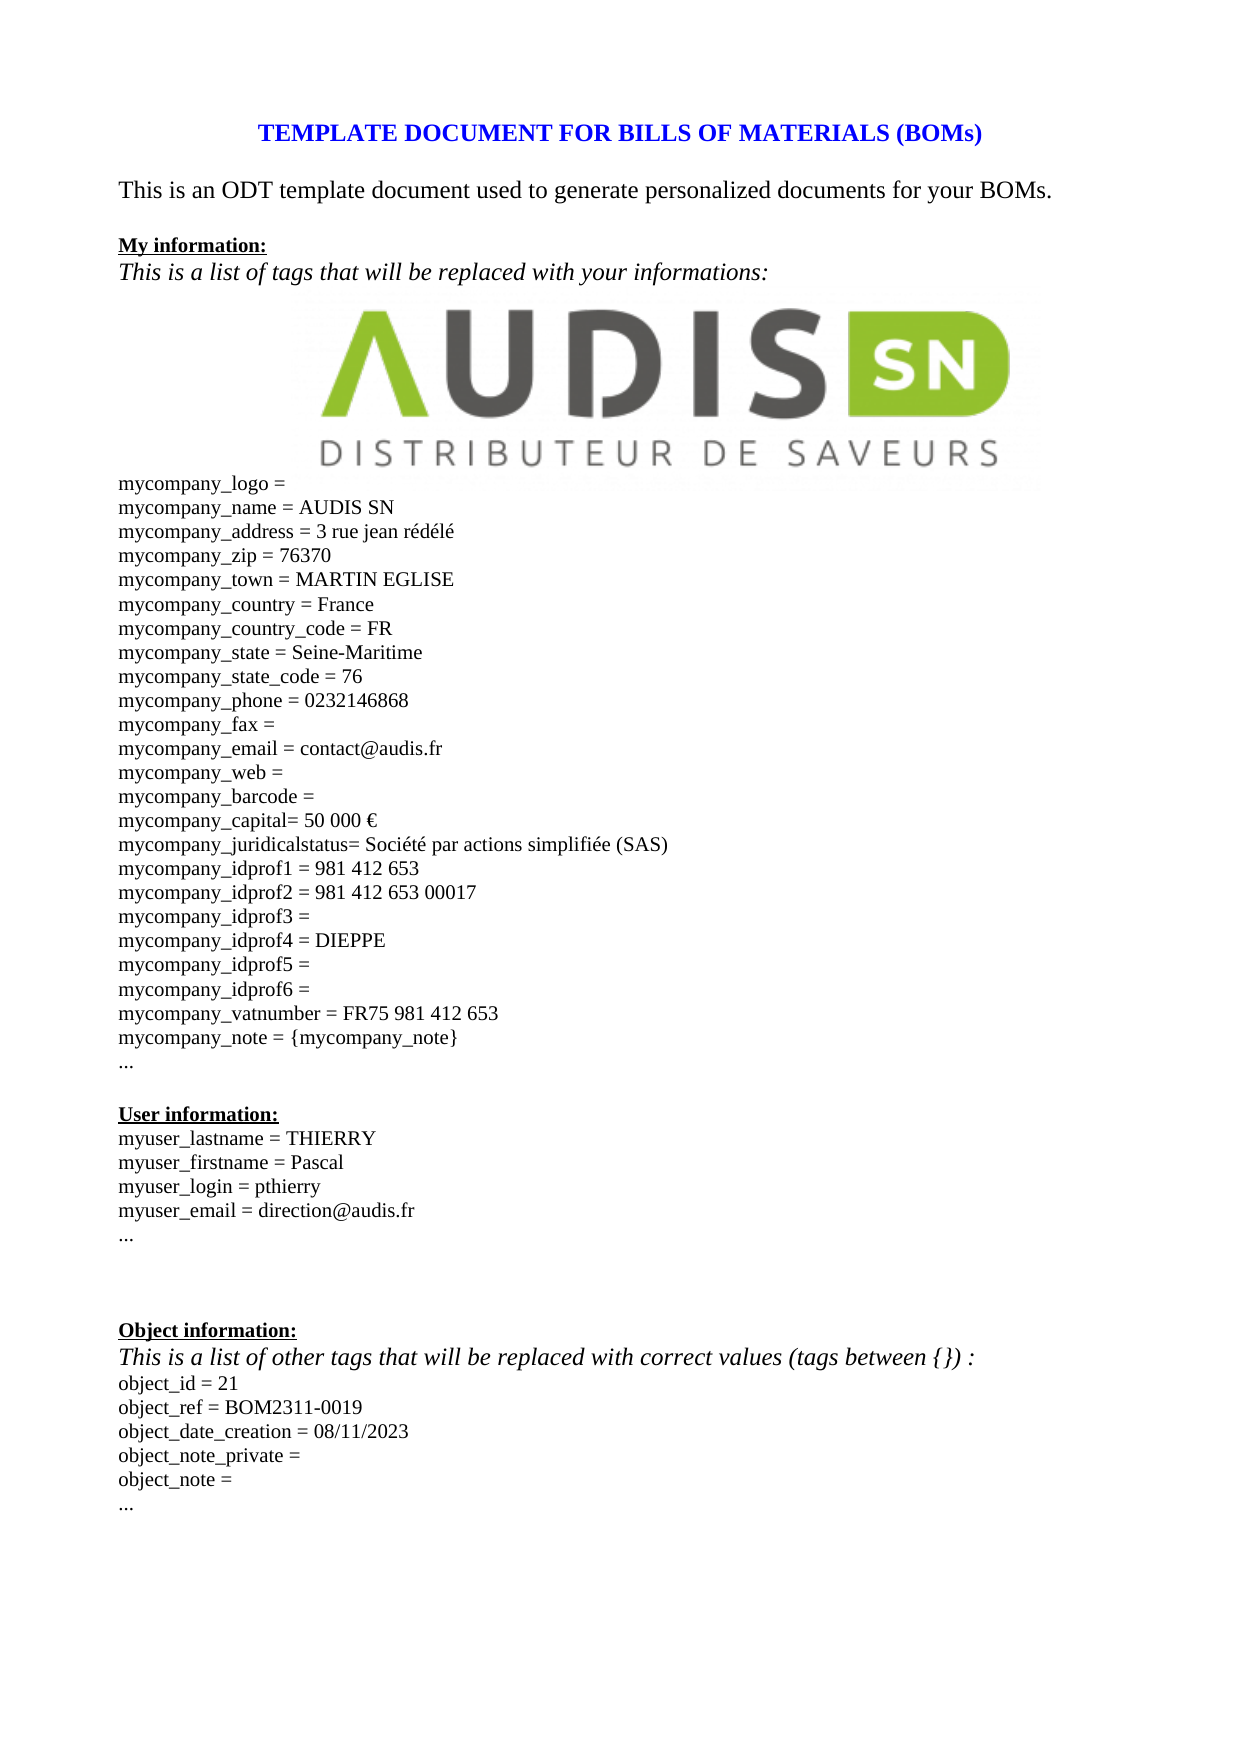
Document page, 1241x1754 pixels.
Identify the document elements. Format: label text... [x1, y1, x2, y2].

text mycompany_state_code = 76 [118, 664, 1122, 688]
text mycompany_fax = [118, 712, 1122, 736]
text mycompany_state = Seine-Maritime [118, 639, 1122, 664]
text TEMPLATE DOCUMENT FOR BILLS OF MATERIALS (BOMs) [118, 118, 1122, 147]
text mycompany_idprof1 = 981 412 653 [118, 856, 1122, 880]
text object_note_private = [118, 1443, 1122, 1467]
text mycompany_web = [118, 760, 1122, 784]
text mycompany_vatnumber = FR75 981 412 653 [118, 1001, 1122, 1024]
text mycompany_idprof3 = [118, 904, 1122, 928]
text mycompany_address = 3 rue jean rédélé [118, 519, 1122, 543]
text myuser_login = pthierry [118, 1174, 1122, 1198]
text mycompany_phone = 0232146868 [118, 688, 1122, 712]
text ... [118, 1222, 1122, 1246]
text ... [118, 1049, 1122, 1073]
picture [290, 286, 1041, 491]
text object_note = [118, 1467, 1122, 1491]
text myuser_firstname = Pascal [118, 1149, 1122, 1174]
text This is a list of other tags that will be replaced with correct values (tags between {}) : [118, 1342, 1122, 1371]
text mycompany_note = {mycompany_note} [118, 1024, 1122, 1049]
text mycompany_name = AUDIS SN [118, 495, 1122, 519]
text User information: [118, 1101, 1122, 1126]
text mycompany_barcode = [118, 784, 1122, 808]
text mycompany_zip = 76370 [118, 543, 1122, 567]
text mycompany_idprof4 = DIEPPE [118, 928, 1122, 952]
text object_id = 21 [118, 1371, 1122, 1395]
text My information: [118, 233, 1122, 257]
text mycompany_juridicalstatus= Société par actions simplifiée (SAS) [118, 832, 1122, 856]
text mycompany_email = contact@audis.fr [118, 736, 1122, 760]
text mycompany_town = MARTIN EGLISE [118, 567, 1122, 591]
text This is an ODT template document used to generate personalized documents for your BOMs. [118, 176, 1122, 204]
text object_ref = BOM2311-0019 [118, 1395, 1122, 1419]
text mycompany_capital= 50 000 € [118, 808, 1122, 832]
text mycompany_idprof5 = [118, 952, 1122, 976]
text mycompany_idprof6 = [118, 976, 1122, 1001]
text object_date_creation = 08/11/2023 [118, 1419, 1122, 1443]
text mycompany_idprof2 = 981 412 653 00017 [118, 880, 1122, 904]
text ... [118, 1491, 1122, 1515]
text Object information: [118, 1318, 1122, 1342]
text myuser_email = direction@audis.fr [118, 1198, 1122, 1222]
text mycompany_country_code = FR [118, 616, 1122, 639]
text mycompany_logo = [118, 286, 1122, 495]
text myuser_lastname = THIERRY [118, 1126, 1122, 1149]
text This is a list of tags that will be replaced with your informations: [118, 257, 1122, 286]
text mycompany_country = France [118, 591, 1122, 616]
